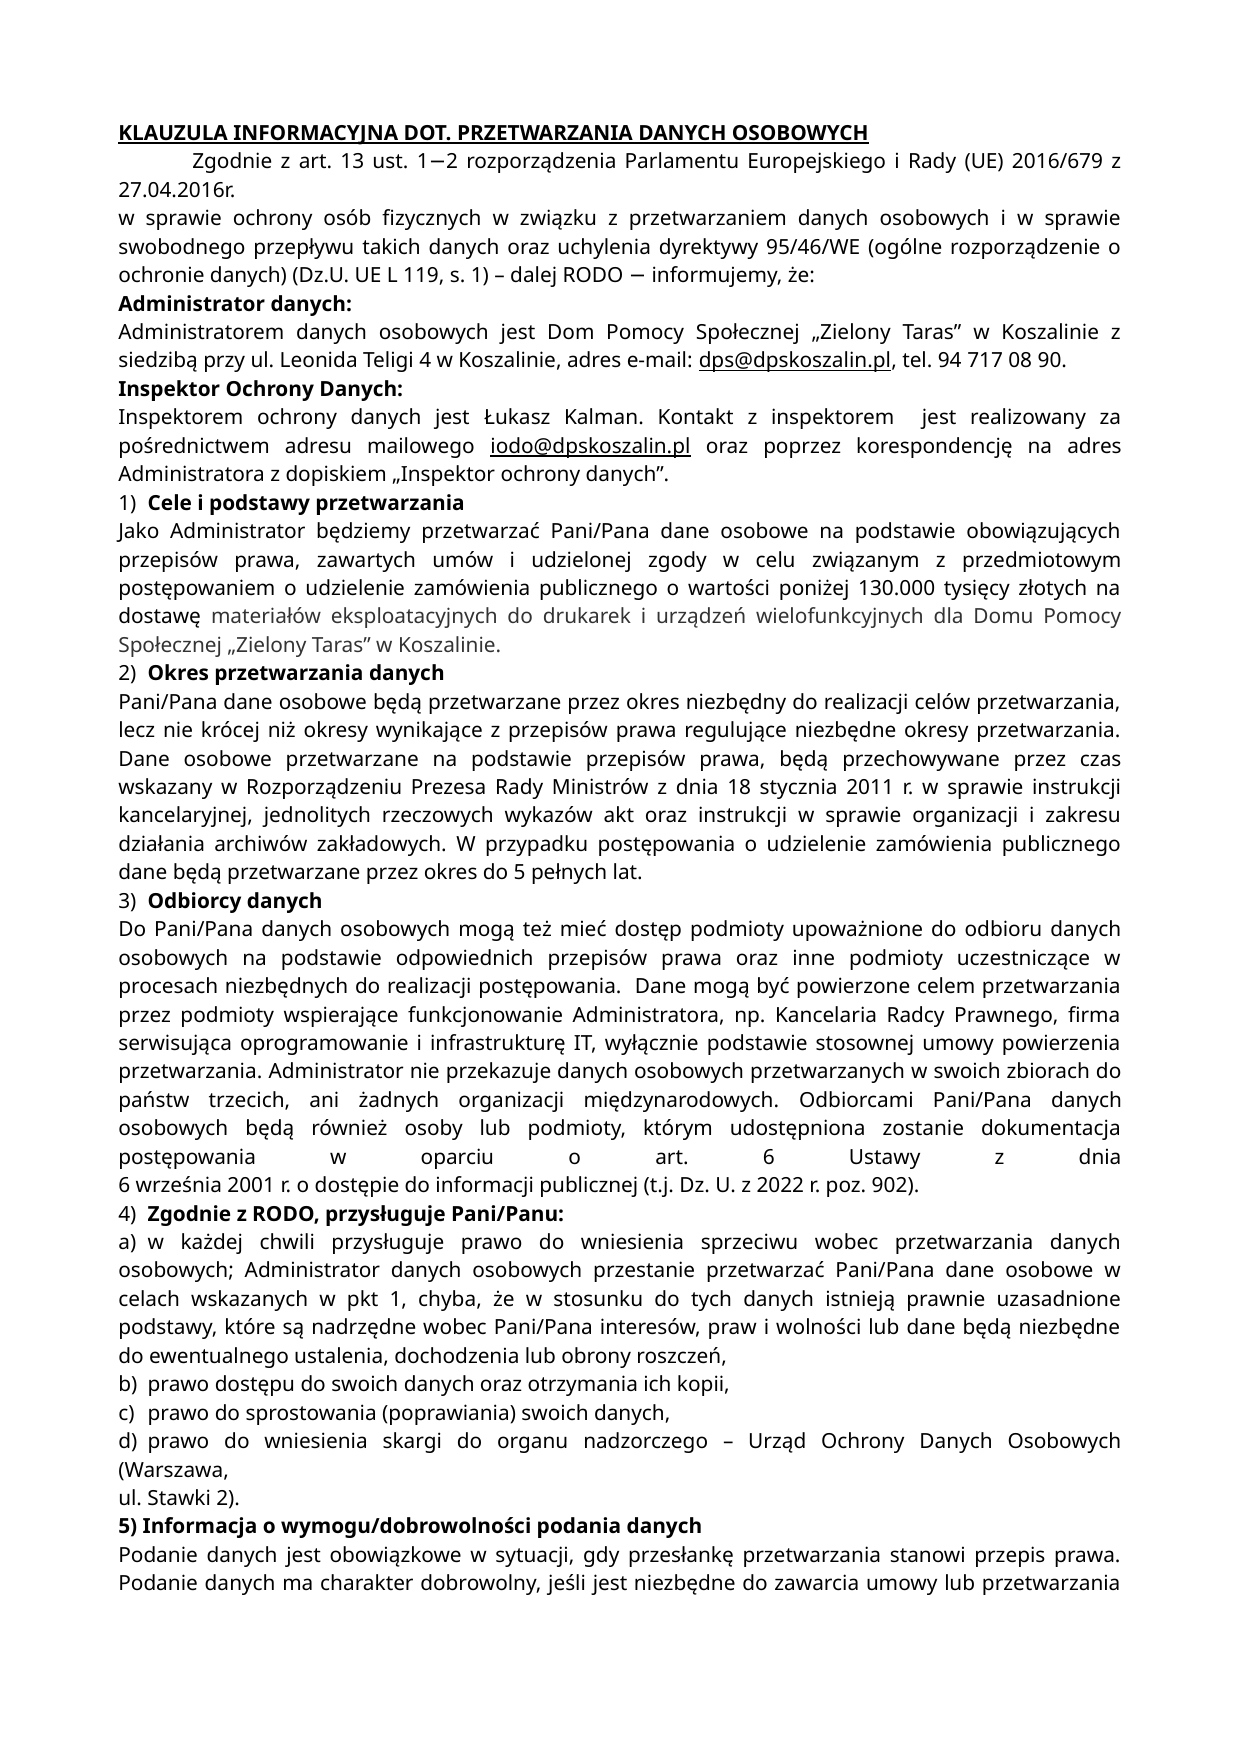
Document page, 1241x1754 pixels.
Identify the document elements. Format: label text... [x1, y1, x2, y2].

text Administrator danych: [118, 289, 1122, 317]
text Inspektor Ochrony Danych: [118, 374, 1122, 402]
list Okres przetwarzania danych [118, 658, 1122, 687]
text KLAUZULA INFORMACYJNA DOT. PRZETWARZANIA DANYCH OSOBOWYCH [118, 118, 1122, 147]
text Jako Administrator będziemy przetwarzać Pani/Pana dane osobowe na podstawie obowiązujących przepisów prawa, zawartych umów i udzielonej zgody w celu związanym z przedmiotowym postępowaniem o udzielenie zamówienia publicznego o wartości poniżej 130.000 tysięcy złotych na dostawę materiałów eksploatacyjnych do drukarek i urządzeń wielofunkcyjnych dla Domu Pomocy Społecznej „Zielony Taras” w Koszalinie. [118, 516, 1122, 658]
list Odbiorcy danych [118, 886, 1122, 914]
list prawo do sprostowania (poprawiania) swoich danych, [118, 1398, 1122, 1426]
list Pani/Pana dane osobowe będą przetwarzane przez okres niezbędny do realizacji celów przetwarzania, lecz nie krócej niż okresy wynikające z przepisów prawa regulujące niezbędne okresy przetwarzania. Dane osobowe przetwarzane na podstawie przepisów prawa, będą przechowywane przez czas wskazany w Rozporządzeniu Prezesa Rady Ministrów z dnia 18 stycznia 2011 r. w sprawie instrukcji kancelaryjnej, jednolitych rzeczowych wykazów akt oraz instrukcji w sprawie organizacji i zakresu działania archiwów zakładowych. W przypadku postępowania o udzielenie zamówienia publicznego dane będą przetwarzane przez okres do 5 pełnych lat. [118, 687, 1122, 886]
text Zgodnie z art. 13 ust. 1−2 rozporządzenia Parlamentu Europejskiego i Rady (UE) 2016/679 z 27.04.2016r. w sprawie ochrony osób fizycznych w związku z przetwarzaniem danych osobowych i w sprawie swobodnego przepływu takich danych oraz uchylenia dyrektywy 95/46/WE (ogólne rozporządzenie o ochronie danych) (Dz.U. UE L 119, s. 1) – dalej RODO − informujemy, że: [118, 147, 1122, 289]
list prawo dostępu do swoich danych oraz otrzymania ich kopii, [118, 1369, 1122, 1398]
text Inspektorem ochrony danych jest Łukasz Kalman. Kontakt z inspektorem jest realizowany za pośrednictwem adresu mailowego iodo@dpskoszalin.pl oraz poprzez korespondencję na adres Administratora z dopiskiem „Inspektor ochrony danych”. [118, 402, 1122, 488]
list Do Pani/Pana danych osobowych mogą też mieć dostęp podmioty upoważnione do odbioru danych osobowych na podstawie odpowiednich przepisów prawa oraz inne podmioty uczestniczące w procesach niezbędnych do realizacji postępowania. Dane mogą być powierzone celem przetwarzania przez podmioty wspierające funkcjonowanie Administratora, np. Kancelaria Radcy Prawnego, firma serwisująca oprogramowanie i infrastrukturę IT, wyłącznie podstawie stosownej umowy powierzenia przetwarzania. Administrator nie przekazuje danych osobowych przetwarzanych w swoich zbiorach do państw trzecich, ani żadnych organizacji międzynarodowych. Odbiorcami Pani/Pana danych osobowych będą również osoby lub podmioty, którym udostępniona zostanie dokumentacja postępowania w oparciu o art. 6 Ustawy z dnia 6 września 2001 r. o dostępie do informacji publicznej (t.j. Dz. U. z 2022 r. poz. 902). [118, 914, 1122, 1199]
list prawo do wniesienia skargi do organu nadzorczego – Urząd Ochrony Danych Osobowych (Warszawa, ul. Stawki 2). [118, 1426, 1122, 1512]
list Podanie danych jest obowiązkowe w sytuacji, gdy przesłankę przetwarzania stanowi przepis prawa. Podanie danych ma charakter dobrowolny, jeśli jest niezbędne do zawarcia umowy lub przetwarzania [118, 1540, 1122, 1597]
list Cele i podstawy przetwarzania [118, 488, 1122, 516]
list 5) Informacja o wymogu/dobrowolności podania danych [118, 1512, 1122, 1540]
list w każdej chwili przysługuje prawo do wniesienia sprzeciwu wobec przetwarzania danych osobowych; Administrator danych osobowych przestanie przetwarzać Pani/Pana dane osobowe w celach wskazanych w pkt 1, chyba, że w stosunku do tych danych istnieją prawnie uzasadnione podstawy, które są nadrzędne wobec Pani/Pana interesów, praw i wolności lub dane będą niezbędne do ewentualnego ustalenia, dochodzenia lub obrony roszczeń, [118, 1227, 1122, 1369]
text Administratorem danych osobowych jest Dom Pomocy Społecznej „Zielony Taras” w Koszalinie z siedzibą przy ul. Leonida Teligi 4 w Koszalinie, adres e-mail: dps@dpskoszalin.pl, tel. 94 717 08 90. [118, 317, 1122, 374]
list Zgodnie z RODO, przysługuje Pani/Panu: [118, 1199, 1122, 1227]
